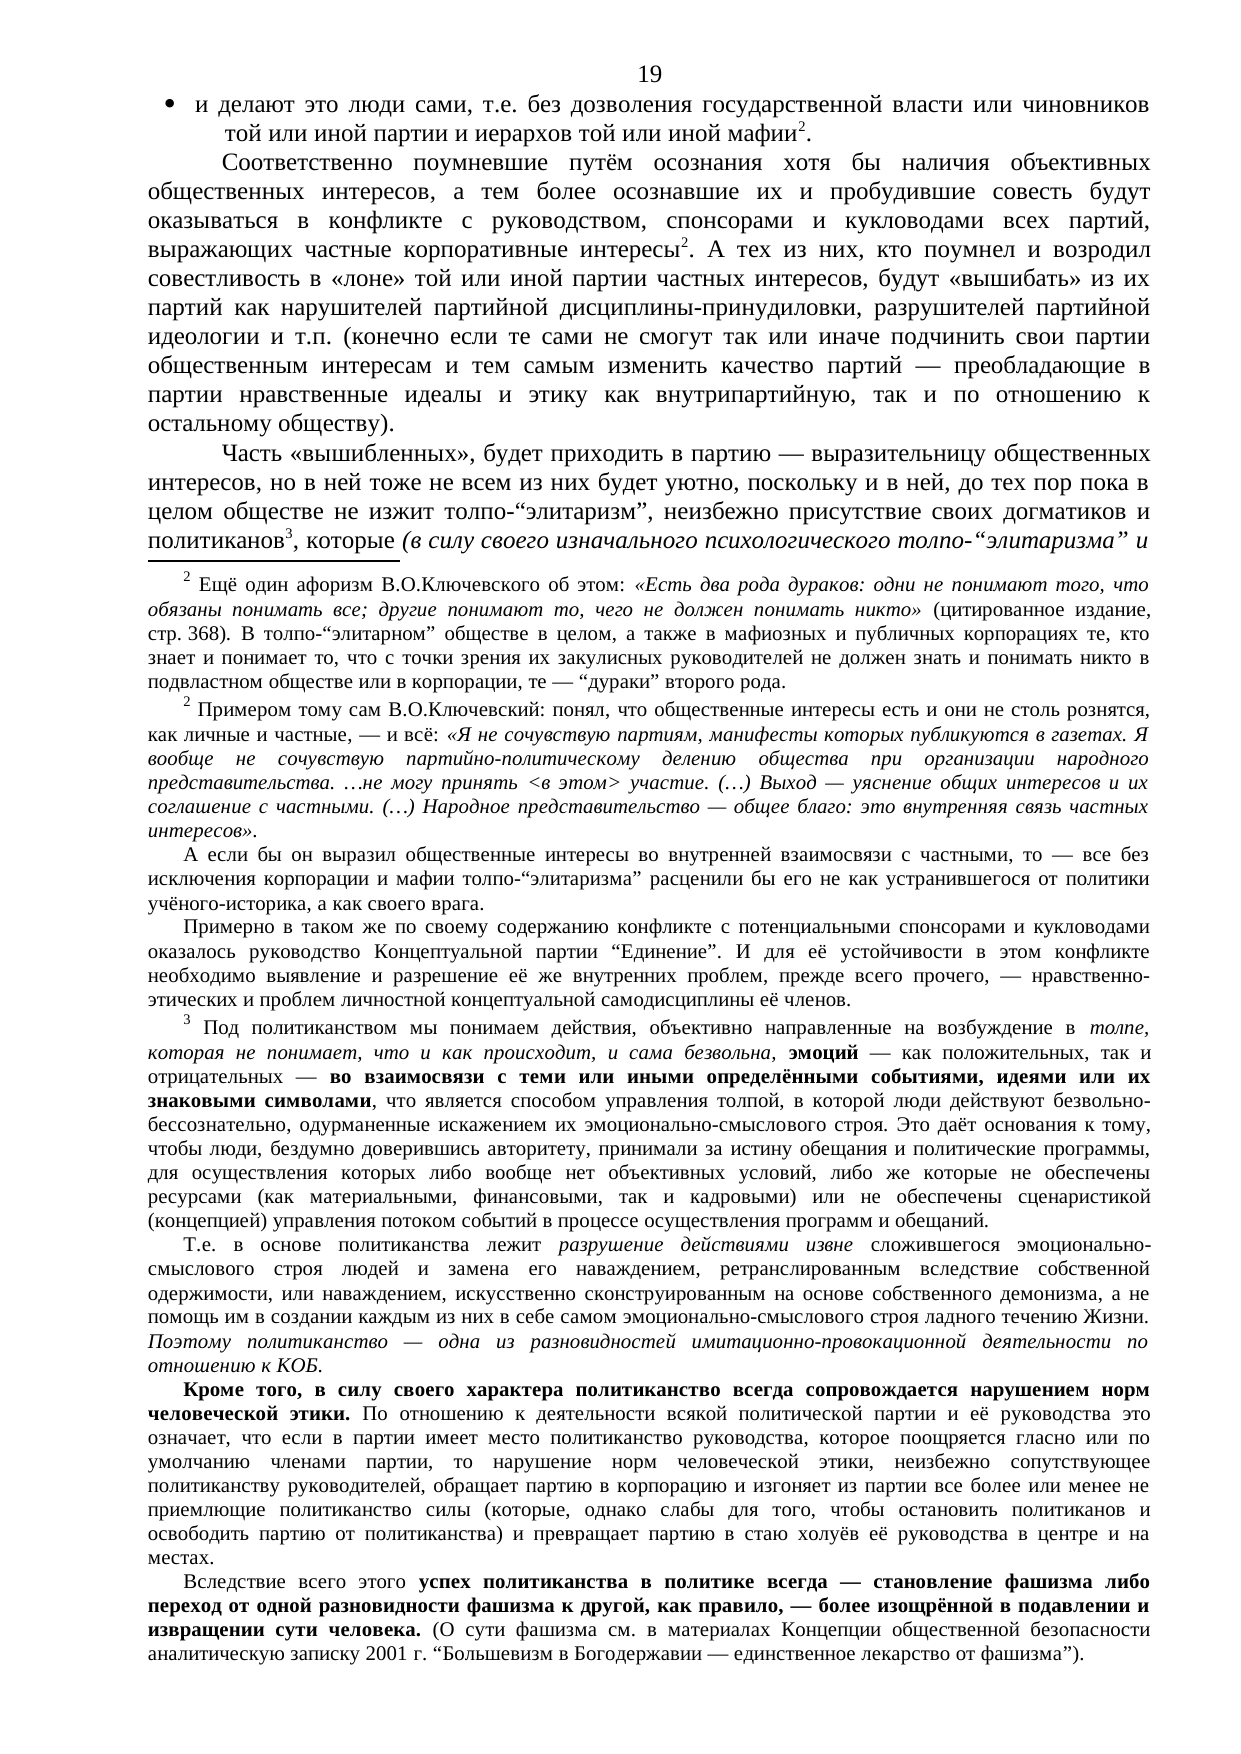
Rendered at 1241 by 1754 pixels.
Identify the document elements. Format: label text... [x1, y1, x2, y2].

text Соответственно поумневшие путём осознания хотя бы наличия объективных общественных интересов, а тем более осознавшие их и пробудившие совесть будут оказываться в конфликте с руководством, спонсорами и кукловодами всех партий, выражающих частные корпоративные интересы. А тех из них, кто поумнел и возродил совестливость в «лоне» той или иной партии частных интересов, будут «вышибать» из их партий как нарушителей партийной дисциплины-принудиловки, разрушителей партийной идеологии и т.п. (конечно если те сами не смогут так или иначе подчинить свои партии общественным интересам и тем самым изменить качество партий — преобладающие в партии нравственные идеалы и этику как внутрипартийную, так и по отношению к остальному обществу). [148, 147, 1152, 437]
text А если бы он выразил общественные интересы во внутренней взаимосвязи с частными, то — все без исключения корпорации и мафии толпо-“элитаризма” расценили бы его не как устранившегося от политики учёного-историка, а как своего врага. [148, 842, 1152, 914]
text Кроме того, в силу своего характера политиканство всегда сопровождается нарушением норм человеческой этики. По отношению к деятельности всякой политической партии и её руководства это означает, что если в партии имеет место политиканство руководства, которое поощряется гласно или по умолчанию членами партии, то нарушение норм человеческой этики, неизбежно сопутствующее политиканству руководителей, обращает партию в корпорацию и изгоняет из партии все более или менее не приемлющие политиканство силы (которые, однако слабы для того, чтобы остановить политиканов и освободить партию от политиканства) и превращает партию в стаю холуёв её руководства в центре и на местах. [148, 1377, 1152, 1569]
list Ещё один афоризм В.О.Ключевского об этом: «Есть два рода дураков: одни не понимают того, что обязаны понимать все; другие понимают то, чего не должен понимать никто» (цитированное издание, стр. 368). В толпо-“элитарном” обществе в целом, а также в мафиозных и публичных корпорациях те, кто знает и понимает то, что с точки зрения их закулисных руководителей не должен знать и понимать никто в подвластном обществе или в корпорации, те — “дураки” второго рода. [148, 567, 1152, 693]
text Часть «вышибленных», будет приходить в партию — выразительницу общественных интересов, но в ней тоже не всем из них будет уютно, поскольку и в ней, до тех пор пока в целом обществе не изжит толпо-“элитаризм”, неизбежно присутствие своих догматиков и политиканов, которые (в силу своего изначального психологического толпо-“элитаризма” и [148, 437, 1152, 554]
text Вследствие всего этого успех политиканства в политике всегда — становление фашизма либо переход от одной разновидности фашизма к другой, как правило, — более изощрённой в подавлении и извращении сути человека. (О сути фашизма см. в материалах Концепции общественной безопасности аналитическую записку 2001 г. “Большевизм в Богодержавии — единственное лекарство от фашизма”). [148, 1569, 1152, 1665]
text Примером тому сам В.О.Ключевский: понял, что общественные интересы есть и они не столь рознятся, как личные и частные, — и всё: «Я не сочувствую партиям, манифесты которых публикуются в газетах. Я вообще не сочувствую партийно-политическому делению общества при организации народного представительства. …не могу принять <в этом> участие. (…) Выход — уяснение общих интересов и их соглашение с частными. (…) Народное представительство — общее благо: это внутренняя связь частных интересов». [148, 693, 1152, 842]
text Примерно в таком же по своему содержанию конфликте с потенциальными спонсорами и кукловодами оказалось руководство Концептуальной партии “Единение”. И для её устойчивости в этом конфликте необходимо выявление и разрешение её же внутренних проблем, прежде всего прочего, — нравственно-этических и проблем личностной концептуальной самодисциплины её членов. [148, 914, 1152, 1011]
text Под политиканством мы понимаем действия, объективно направленные на возбуждение в толпе, которая не понимает, что и как происходит, и сама безвольна, эмоций — как положительных, так и отрицательных — во взаимосвязи с теми или иными определёнными событиями, идеями или их знаковыми символами, что является способом управления толпой, в которой люди действуют безвольно-бессознательно, одурманенные искажением их эмоционально-смысло­вого строя. Это даёт основания к тому, чтобы люди, бездумно доверившись авторитету, принимали за истину обещания и политические программы, для осуществления которых либо вообще нет объективных условий, либо же которые не обеспечены ресурсами (как мате­риаль­ными, финансовыми, так и кадровыми) или не обеспечены сценаристикой (концепцией) управления потоком событий в процессе осуществления программ и обещаний. [148, 1011, 1152, 1232]
text Т.е. в основе политиканства лежит разрушение действиями извне сложившегося эмоционально-смыслового строя людей и замена его наваждением, ретранслированным вследствие собственной одержимости, или наваждением, искусственно сконструированным на основе собственного демонизма, а не помощь им в создании каждым из них в себе самом эмоционально-смыслового строя ладного течению Жизни. Поэтому политиканство — одна из разновидностей имитационно-провокационной деятельности по отношению к КОБ. [148, 1232, 1152, 1377]
list и делают это люди сами, т.е. без дозволения государственной власти или чиновников той или иной партии и иерархов той или иной мафии. [165, 89, 1152, 147]
